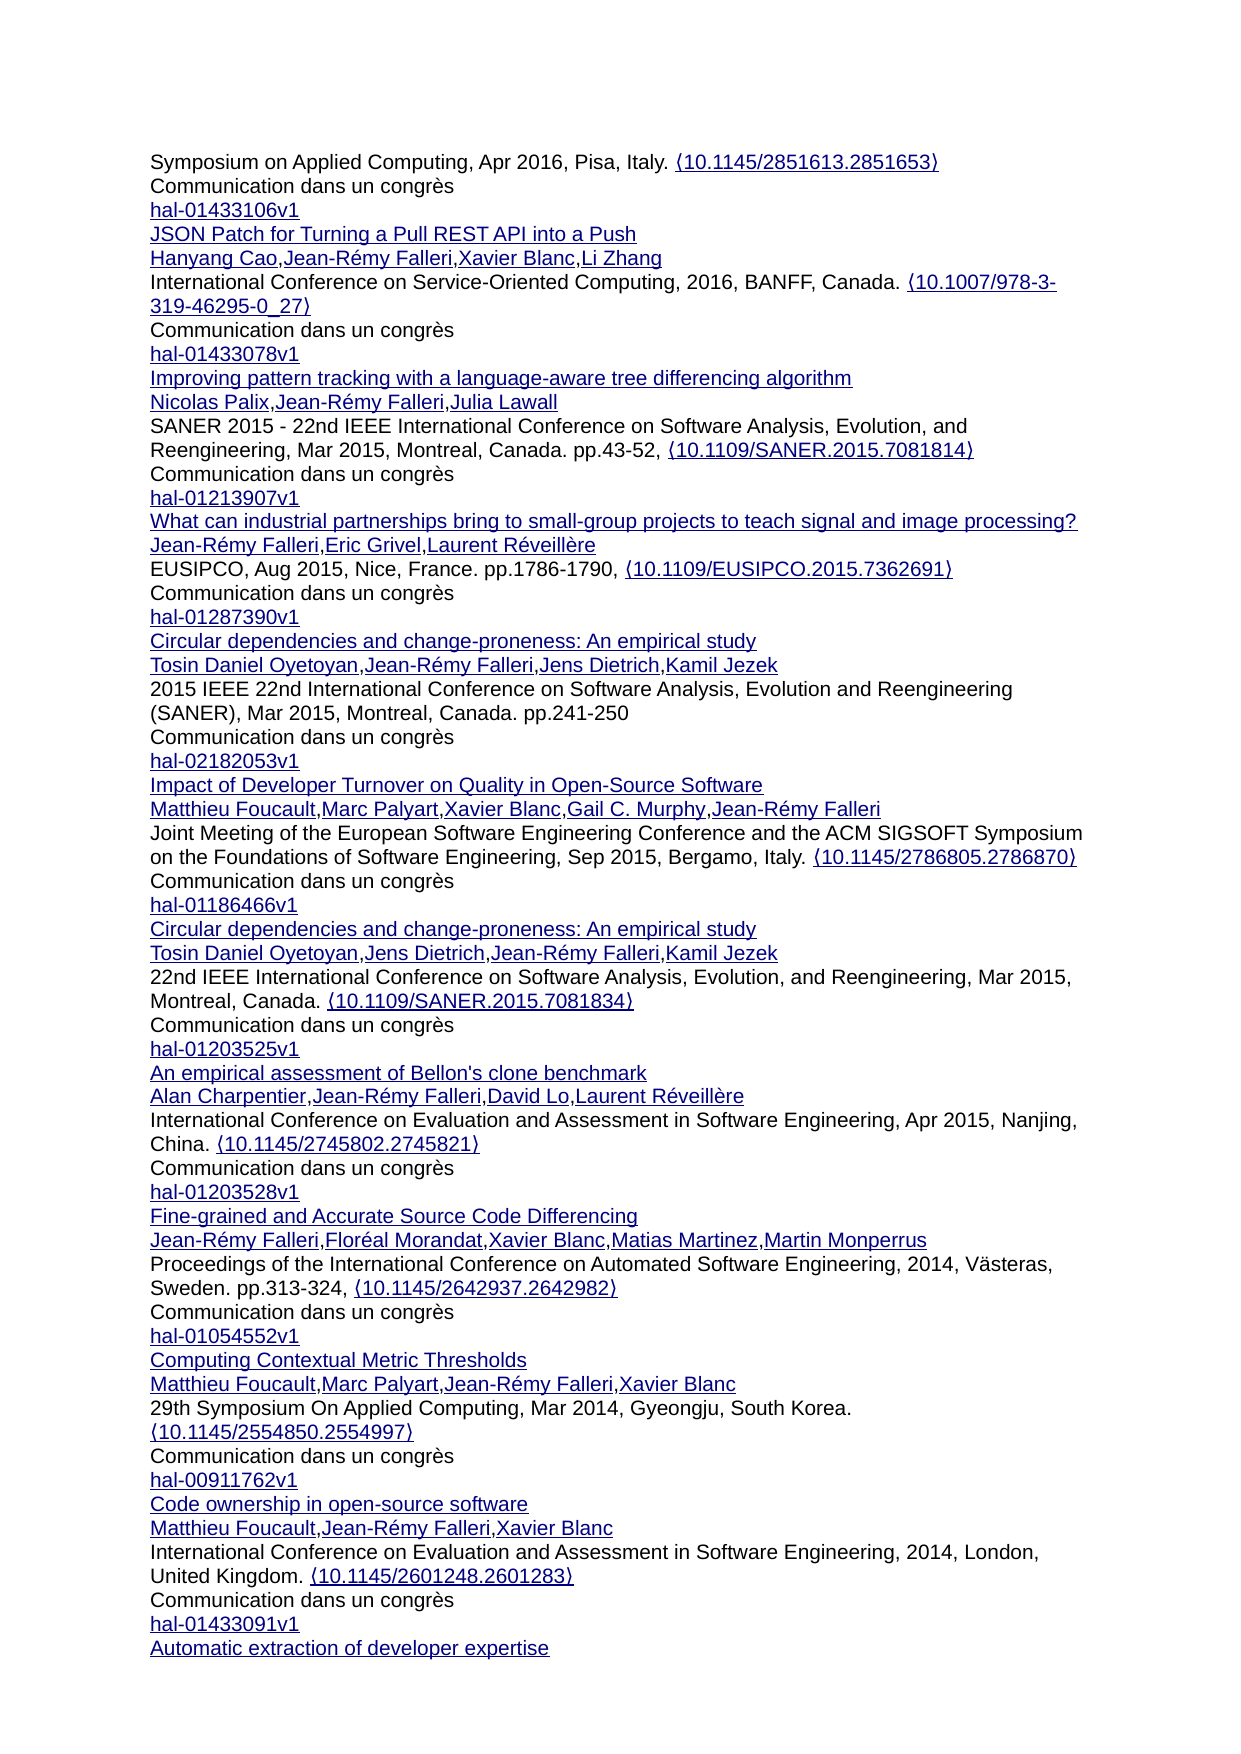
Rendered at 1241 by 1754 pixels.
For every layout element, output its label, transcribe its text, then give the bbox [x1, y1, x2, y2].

table_cell Fine-grained and Accurate Source Code Differencing Jean-Rémy Falleri,Floréal Morandat,Xavier Blanc,Matias Martinez,Martin Monperrus Proceedings of the International Conference on Automated Software Engineering, 2014, Västeras, Sweden. pp.313-324, ⟨10.1145/2642937.2642982⟩ Communication dans un congrès hal-01054552v1 [150, 1204, 1090, 1348]
table_cell Code ownership in open-source software Matthieu Foucault,Jean-Rémy Falleri,Xavier Blanc International Conference on Evaluation and Assessment in Software Engineering, 2014, London, United Kingdom. ⟨10.1145/2601248.2601283⟩ Communication dans un congrès hal-01433091v1 [150, 1492, 1090, 1635]
table_cell Circular dependencies and change-proneness: An empirical study Tosin Daniel Oyetoyan,Jens Dietrich,Jean-Rémy Falleri,Kamil Jezek 22nd IEEE International Conference on Software Analysis, Evolution, and Reengineering, Mar 2015, Montreal, Canada. ⟨10.1109/SANER.2015.7081834⟩ Communication dans un congrès hal-01203525v1 [150, 917, 1090, 1060]
table_cell Improving pattern tracking with a language-aware tree differencing algorithm Nicolas Palix,Jean-Rémy Falleri,Julia Lawall SANER 2015 - 22nd IEEE International Conference on Software Analysis, Evolution, and Reengineering, Mar 2015, Montreal, Canada. pp.43-52, ⟨10.1109/SANER.2015.7081814⟩ Communication dans un congrès hal-01213907v1 [150, 366, 1090, 509]
table_cell An empirical assessment of Bellon's clone benchmark Alan Charpentier,Jean-Rémy Falleri,David Lo,Laurent Réveillère International Conference on Evaluation and Assessment in Software Engineering, Apr 2015, Nanjing, China. ⟨10.1145/2745802.2745821⟩ Communication dans un congrès hal-01203528v1 [150, 1060, 1090, 1204]
table_cell Computing Contextual Metric Thresholds Matthieu Foucault,Marc Palyart,Jean-Rémy Falleri,Xavier Blanc 29th Symposium On Applied Computing, Mar 2014, Gyeongju, South Korea. ⟨10.1145/2554850.2554997⟩ Communication dans un congrès hal-00911762v1 [150, 1348, 1090, 1492]
table_cell Automatic extraction of developer expertise [150, 1635, 1090, 1659]
table_cell What can industrial partnerships bring to small-group projects to teach signal and image processing? Jean-Rémy Falleri,Eric Grivel,Laurent Réveillère EUSIPCO, Aug 2015, Nice, France. pp.1786-1790, ⟨10.1109/EUSIPCO.2015.7362691⟩ Communication dans un congrès hal-01287390v1 [150, 509, 1090, 629]
table_cell Impact of Developer Turnover on Quality in Open-Source Software Matthieu Foucault,Marc Palyart,Xavier Blanc,Gail C. Murphy,Jean-Rémy Falleri Joint Meeting of the European Software Engineering Conference and the ACM SIGSOFT Symposium on the Foundations of Software Engineering, Sep 2015, Bergamo, Italy. ⟨10.1145/2786805.2786870⟩ Communication dans un congrès hal-01186466v1 [150, 773, 1090, 917]
table_cell Circular dependencies and change-proneness: An empirical study Tosin Daniel Oyetoyan,Jean-Rémy Falleri,Jens Dietrich,Kamil Jezek 2015 IEEE 22nd International Conference on Software Analysis, Evolution and Reengineering (SANER), Mar 2015, Montreal, Canada. pp.241-250 Communication dans un congrès hal-02182053v1 [150, 629, 1090, 773]
table_cell Symposium on Applied Computing, Apr 2016, Pisa, Italy. ⟨10.1145/2851613.2851653⟩ Communication dans un congrès hal-01433106v1 [150, 150, 1090, 222]
table_cell JSON Patch for Turning a Pull REST API into a Push Hanyang Cao,Jean-Rémy Falleri,Xavier Blanc,Li Zhang International Conference on Service-Oriented Computing, 2016, BANFF, Canada. ⟨10.1007/978-3-319-46295-0_27⟩ Communication dans un congrès hal-01433078v1 [150, 222, 1090, 366]
